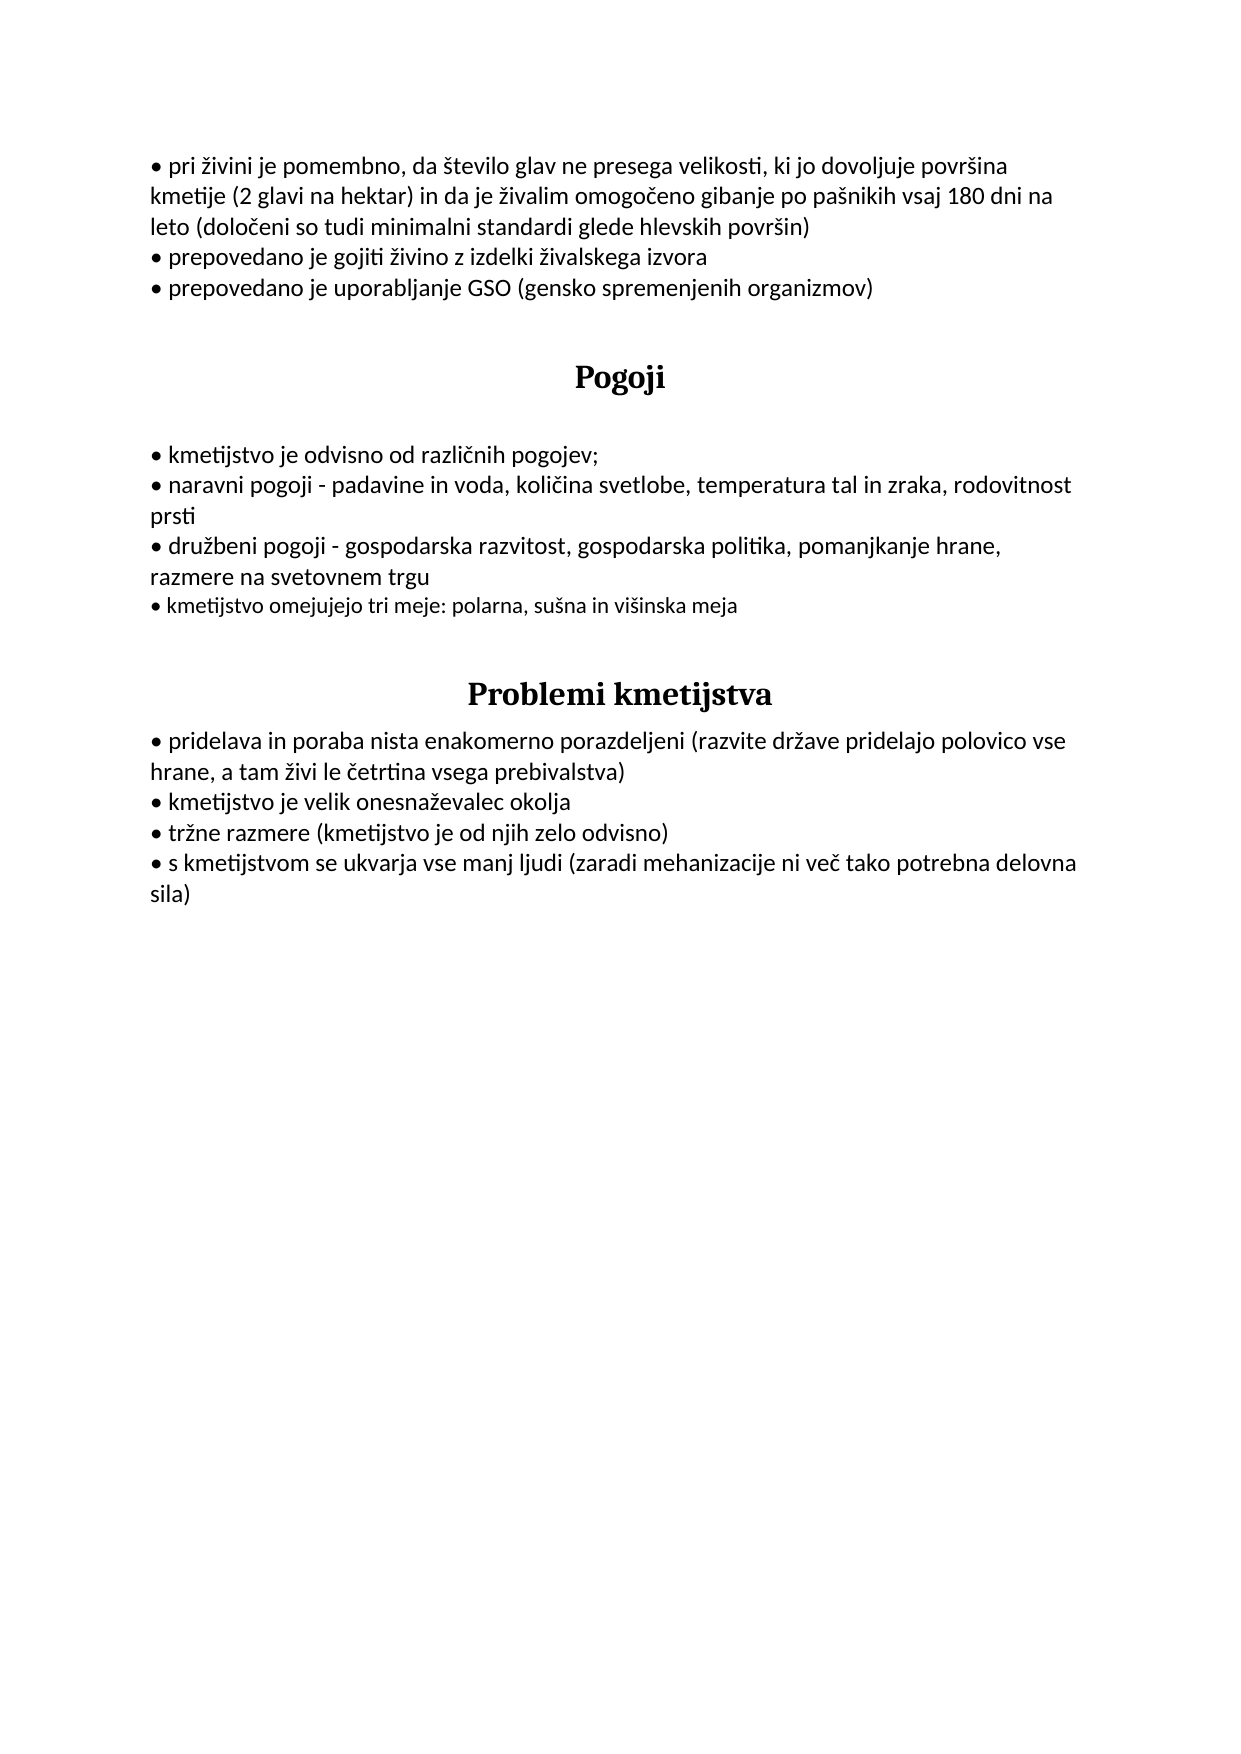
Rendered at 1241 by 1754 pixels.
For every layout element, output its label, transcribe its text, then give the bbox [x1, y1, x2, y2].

text • kmetijstvo omejujejo tri meje: polarna, sušna in višinska meja [150, 592, 1090, 619]
text • pridelava in poraba nista enakomerno porazdeljeni (razvite države pridelajo polovico vse hrane, a tam živi le četrtina vsega prebivalstva) • kmetijstvo je velik onesnaževalec okolja • tržne razmere (kmetijstvo je od njih zelo odvisno) • s kmetijstvom se ukvarja vse manj ljudi (zaradi mehanizacije ni več tako potrebna delovna sila) [150, 725, 1090, 908]
title Problemi kmetijstva [150, 675, 1090, 713]
text • pri živini je pomembno, da število glav ne presega velikosti, ki jo dovoljuje površina kmetije (2 glavi na hektar) in da je živalim omogočeno gibanje po pašnikih vsaj 180 dni na leto (določeni so tudi minimalni standardi glede hlevskih površin) • prepovedano je gojiti živino z izdelki živalskega izvora • prepovedano je uporabljanje GSO (gensko spremenjenih organizmov) [150, 150, 1090, 303]
text • kmetijstvo je odvisno od različnih pogojev; • naravni pogoji - padavine in voda, količina svetlobe, temperatura tal in zraka, rodovitnost prsti • družbeni pogoji - gospodarska razvitost, gospodarska politika, pomanjkanje hrane, razmere na svetovnem trgu [150, 408, 1090, 592]
title Pogoji [150, 358, 1090, 396]
